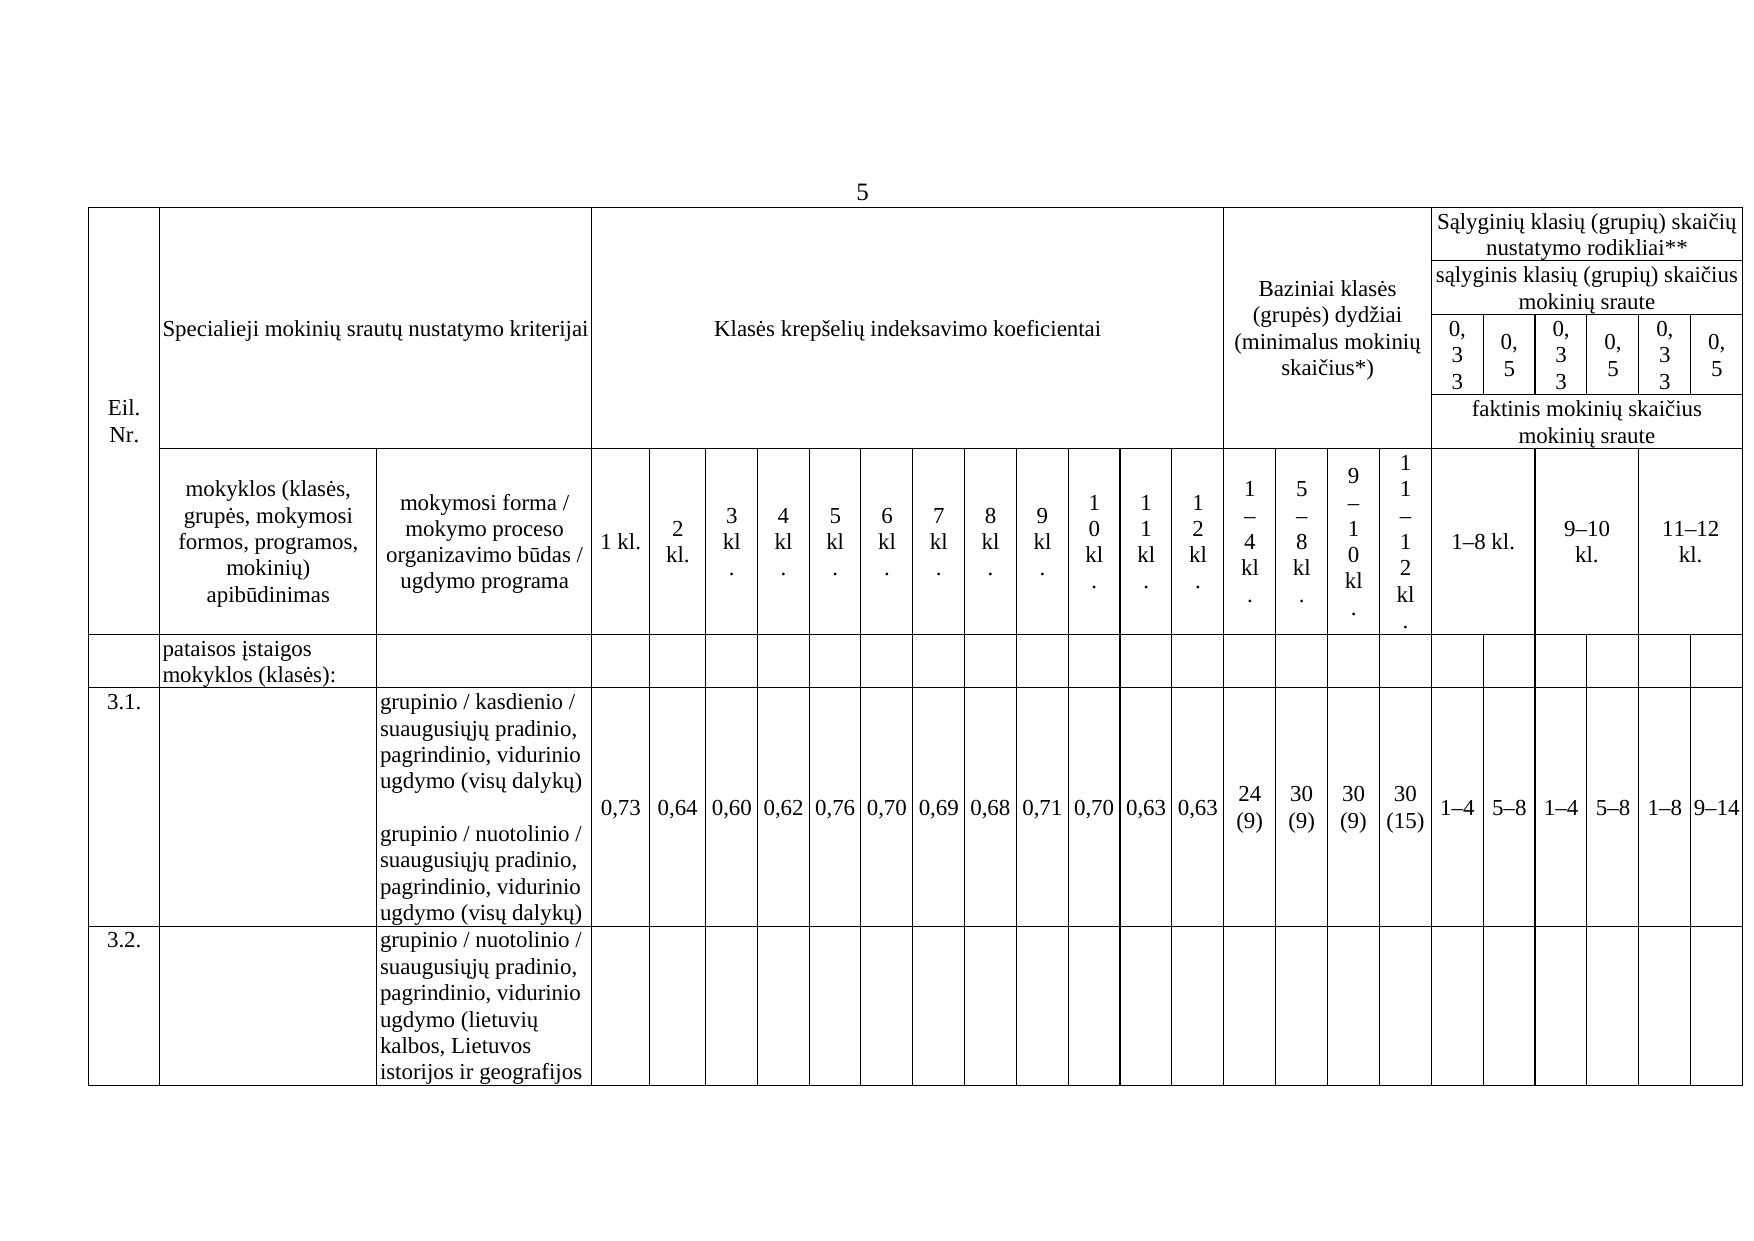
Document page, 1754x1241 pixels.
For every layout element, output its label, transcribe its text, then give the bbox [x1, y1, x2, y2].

table_cell 0,33 [1536, 315, 1586, 394]
table_cell [1639, 927, 1690, 1085]
table_cell 4 kl. [758, 449, 809, 633]
table_cell [1017, 927, 1068, 1085]
table_cell [1432, 635, 1483, 687]
table_cell 0,71 [1017, 688, 1068, 926]
table_cell [1121, 927, 1171, 1085]
table_cell [913, 927, 964, 1085]
table_cell [1276, 635, 1327, 687]
table_cell 0,73 [592, 688, 649, 926]
table_cell 1–4 [1536, 688, 1586, 926]
table_cell [592, 635, 649, 687]
table_cell 0,63 [1121, 688, 1171, 926]
table_cell 30 (15) [1380, 688, 1431, 926]
table_cell [965, 635, 1016, 687]
table_cell [758, 927, 809, 1085]
table_cell [965, 927, 1016, 1085]
table_cell [1432, 927, 1483, 1085]
table_cell 9 kl. [1017, 449, 1068, 633]
table_cell 11–12 kl. [1639, 449, 1742, 633]
table_cell 0,5 [1484, 315, 1534, 394]
table_cell pataisos įstaigos mokyklos (klasės): [160, 635, 376, 687]
table_cell [1328, 927, 1379, 1085]
table_cell 9–14 [1691, 688, 1742, 926]
table_cell 8 kl. [965, 449, 1016, 633]
table_header Specialieji mokinių srautų nustatymo kriterijai [160, 208, 591, 448]
table_cell 0,69 [913, 688, 964, 926]
table_cell [758, 635, 809, 687]
table_cell 24 (9) [1224, 688, 1275, 926]
table_cell [1276, 927, 1327, 1085]
table_cell [650, 927, 705, 1085]
table_cell grupinio / nuotolinio / suaugusiųjų pradinio, pagrindinio, vidurinio ugdymo (lietuvių kalbos, Lietuvos istorijos ir geografijos [377, 927, 591, 1085]
table_header Baziniai klasės (grupės) dydžiai (minimalus mokinių skaičius*) [1224, 208, 1431, 448]
table_cell [160, 927, 376, 1085]
table_cell 0,5 [1691, 315, 1742, 394]
table_cell 2 kl. [650, 449, 705, 633]
table_cell 9–10 kl. [1536, 449, 1638, 633]
table_cell 0,62 [758, 688, 809, 926]
table_cell 11 kl. [1121, 449, 1171, 633]
table_cell [706, 927, 757, 1085]
table_cell [1069, 927, 1119, 1085]
table_cell [1587, 927, 1638, 1085]
table_cell [160, 688, 376, 926]
table_cell [1328, 635, 1379, 687]
table_cell sąlyginis klasių (grupių) skaičius mokinių sraute [1432, 261, 1742, 314]
table_cell 1–8 kl. [1432, 449, 1534, 633]
table_cell [1172, 635, 1223, 687]
table_cell [592, 927, 649, 1085]
table_cell [1172, 927, 1223, 1085]
table_cell 0,33 [1432, 315, 1483, 394]
table_cell [1536, 635, 1586, 687]
table_cell 0,76 [810, 688, 860, 926]
table_cell mokymosi forma / mokymo proceso organizavimo būdas / ugdymo programa [377, 449, 591, 633]
table_cell [1639, 635, 1690, 687]
table_cell 0,60 [706, 688, 757, 926]
table_cell 3.1. [89, 688, 159, 926]
table_cell [861, 927, 912, 1085]
table_cell 5–8 kl. [1276, 449, 1327, 633]
table_cell [706, 635, 757, 687]
table_cell 30 (9) [1276, 688, 1327, 926]
table_cell 3 kl. [706, 449, 757, 633]
table_cell 3.2. [89, 927, 159, 1085]
table_cell [1691, 635, 1742, 687]
table_cell 0,68 [965, 688, 1016, 926]
table_cell 12 kl. [1172, 449, 1223, 633]
table_cell [1587, 635, 1638, 687]
table_cell [1484, 635, 1534, 687]
table_cell 0,5 [1587, 315, 1638, 394]
table_cell [89, 635, 159, 687]
table_cell [377, 635, 591, 687]
table_cell [1380, 635, 1431, 687]
table_cell grupinio / kasdienio / suaugusiųjų pradinio, pagrindinio, vidurinio ugdymo (visų dalykų) grupinio / nuotolinio / suaugusiųjų pradinio, pagrindinio, vidurinio ugdymo (visų dalykų) [377, 688, 591, 926]
table_cell 1 kl. [592, 449, 649, 633]
table_cell mokyklos (klasės, grupės, mokymosi formos, programos, mokinių) apibūdinimas [160, 449, 376, 633]
table_cell 1–4 kl. [1224, 449, 1275, 633]
table_cell 0,70 [861, 688, 912, 926]
table_cell 0,64 [650, 688, 705, 926]
table_cell 1–4 [1432, 688, 1483, 926]
table_cell [810, 635, 860, 687]
table_cell [1536, 927, 1586, 1085]
table_cell [1484, 927, 1534, 1085]
table_cell 5 kl. [810, 449, 860, 633]
table_cell [1069, 635, 1119, 687]
table_cell [861, 635, 912, 687]
table_cell 0,63 [1172, 688, 1223, 926]
table_cell [1380, 927, 1431, 1085]
table_cell 0,33 [1639, 315, 1690, 394]
table_cell [1121, 635, 1171, 687]
table_cell [1017, 635, 1068, 687]
table_cell 6 kl. [861, 449, 912, 633]
table_cell 11–12 kl. [1380, 449, 1431, 633]
table_cell 1–8 [1639, 688, 1690, 926]
table_header Klasės krepšelių indeksavimo koeficientai [592, 208, 1223, 448]
table_cell [1224, 635, 1275, 687]
table_cell 7 kl. [913, 449, 964, 633]
table_header Sąlyginių klasių (grupių) skaičių nustatymo rodikliai** [1432, 208, 1742, 260]
table_cell 9–10 kl. [1328, 449, 1379, 633]
table_cell 30 (9) [1328, 688, 1379, 926]
table_cell [913, 635, 964, 687]
table_cell 5–8 [1484, 688, 1534, 926]
table_cell [650, 635, 705, 687]
table_cell [1224, 927, 1275, 1085]
table_header Eil. Nr. [89, 208, 159, 633]
table_cell 10 kl. [1069, 449, 1119, 633]
table_cell 0,70 [1069, 688, 1119, 926]
table_cell [1691, 927, 1742, 1085]
table_cell 5–8 [1587, 688, 1638, 926]
table_cell faktinis mokinių skaičius mokinių sraute [1432, 395, 1742, 448]
table_cell [810, 927, 860, 1085]
